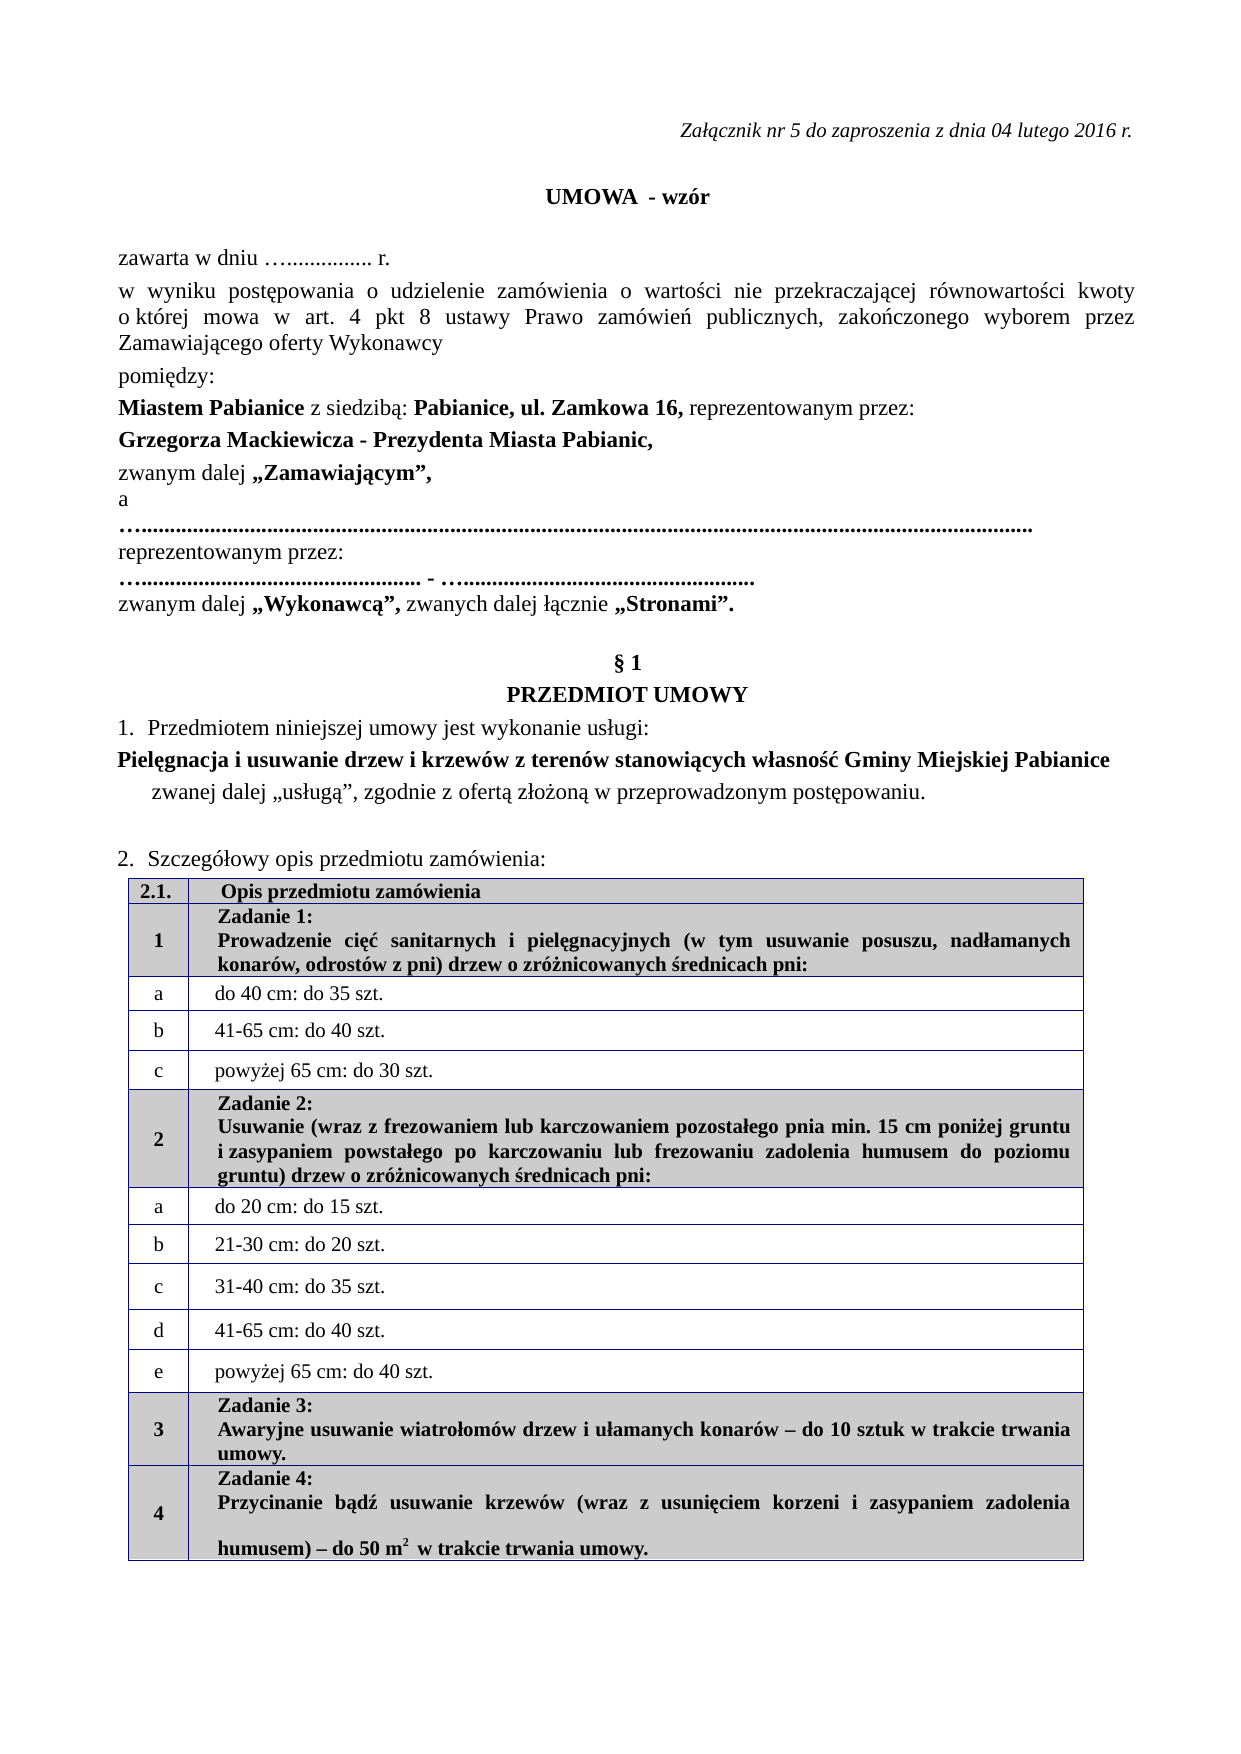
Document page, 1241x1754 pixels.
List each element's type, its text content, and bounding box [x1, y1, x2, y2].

table_cell Zadanie 1: Prowadzenie cięć sanitarnych i pielęgnacyjnych (w tym usuwanie posuszu, nadłamanych konarów, odrostów z pni) drzew o zróżnicowanych średnicach pni: [189, 904, 1083, 976]
text PRZEDMIOT UMOWY [118, 681, 1137, 708]
text Pielęgnacja i usuwanie drzew i krzewów z terenów stanowiących własność Gminy Miejskiej Pabianice [117, 746, 1137, 772]
text § 1 [118, 649, 1137, 675]
table_cell powyżej 65 cm: do 40 szt. [189, 1350, 1083, 1392]
text Załącznik nr 5 do zaproszenia z dnia 04 lutego 2016 r. [118, 118, 1134, 142]
text Miastem Pabianice z siedzibą: Pabianice, ul. Zamkowa 16, reprezentowanym przez: [118, 394, 1137, 420]
table_cell b [129, 1225, 188, 1263]
table_cell a [129, 1188, 188, 1224]
table_cell 41-65 cm: do 40 szt. [189, 1310, 1083, 1349]
text zwanym dalej „Zamawiającym”, [118, 459, 1137, 485]
text zwanej dalej „usługą”, zgodnie z ofertą złożoną w przeprowadzonym postępowaniu. [117, 778, 1137, 804]
table_header 2.1. [129, 879, 188, 903]
text zwanym dalej „Wykonawcą”, zwanych dalej łącznie „Stronami”. [118, 590, 1137, 617]
table_cell e [129, 1350, 188, 1392]
table_cell c [129, 1051, 188, 1089]
text …............................................................................................................................................................ [118, 511, 1137, 538]
table_cell a [129, 977, 188, 1009]
table_cell Zadanie 3: Awaryjne usuwanie wiatrołomów drzew i ułamanych konarów – do 10 sztuk w trakcie trwania umowy. [189, 1393, 1083, 1465]
table_cell 3 [129, 1393, 188, 1465]
text w wyniku postępowania o udzielenie zamówienia o wartości nie przekraczającej równowartości kwoty o której mowa w art. 4 pkt 8 ustawy Prawo zamówień publicznych, zakończonego wyborem przez Zamawiającego oferty Wykonawcy [118, 277, 1137, 356]
table_cell Zadanie 4: Przycinanie bądź usuwanie krzewów (wraz z usunięciem korzeni i zasypaniem zadolenia humusem) – do 50 m2 w trakcie trwania umowy. [189, 1466, 1083, 1559]
text 1. Przedmiotem niniejszej umowy jest wykonanie usługi: [117, 714, 1137, 740]
table_cell do 40 cm: do 35 szt. [189, 977, 1083, 1009]
text …................................................. - …................................................... [118, 564, 1137, 590]
table_cell Zadanie 2: Usuwanie (wraz z frezowaniem lub karczowaniem pozostałego pnia min. 15 cm poniżej gruntu i zasypaniem powstałego po karczowaniu lub frezowaniu zadolenia humusem do poziomu gruntu) drzew o zróżnicowanych średnicach pni: [189, 1090, 1083, 1187]
text Grzegorza Mackiewicza - Prezydenta Miasta Pabianic, [118, 426, 1137, 453]
text a [118, 485, 1137, 511]
table_cell 41-65 cm: do 40 szt. [189, 1011, 1083, 1049]
text reprezentowanym przez: [118, 538, 1137, 564]
table_cell d [129, 1310, 188, 1349]
table_cell c [129, 1264, 188, 1309]
text 2. Szczegółowy opis przedmiotu zamówienia: [117, 845, 1137, 872]
table_cell do 20 cm: do 15 szt. [189, 1188, 1083, 1224]
text zawarta w dniu …............... r. [118, 244, 1137, 271]
table_cell 21-30 cm: do 20 szt. [189, 1225, 1083, 1263]
table_cell 2 [129, 1090, 188, 1187]
table_cell 4 [129, 1466, 188, 1559]
table_cell 1 [129, 904, 188, 976]
text pomiędzy: [118, 362, 1137, 388]
table_cell b [129, 1011, 188, 1049]
table_header Opis przedmiotu zamówienia [189, 879, 1083, 903]
text UMOWA - wzór [118, 183, 1137, 210]
table_cell 31-40 cm: do 35 szt. [189, 1264, 1083, 1309]
table_cell powyżej 65 cm: do 30 szt. [189, 1051, 1083, 1089]
